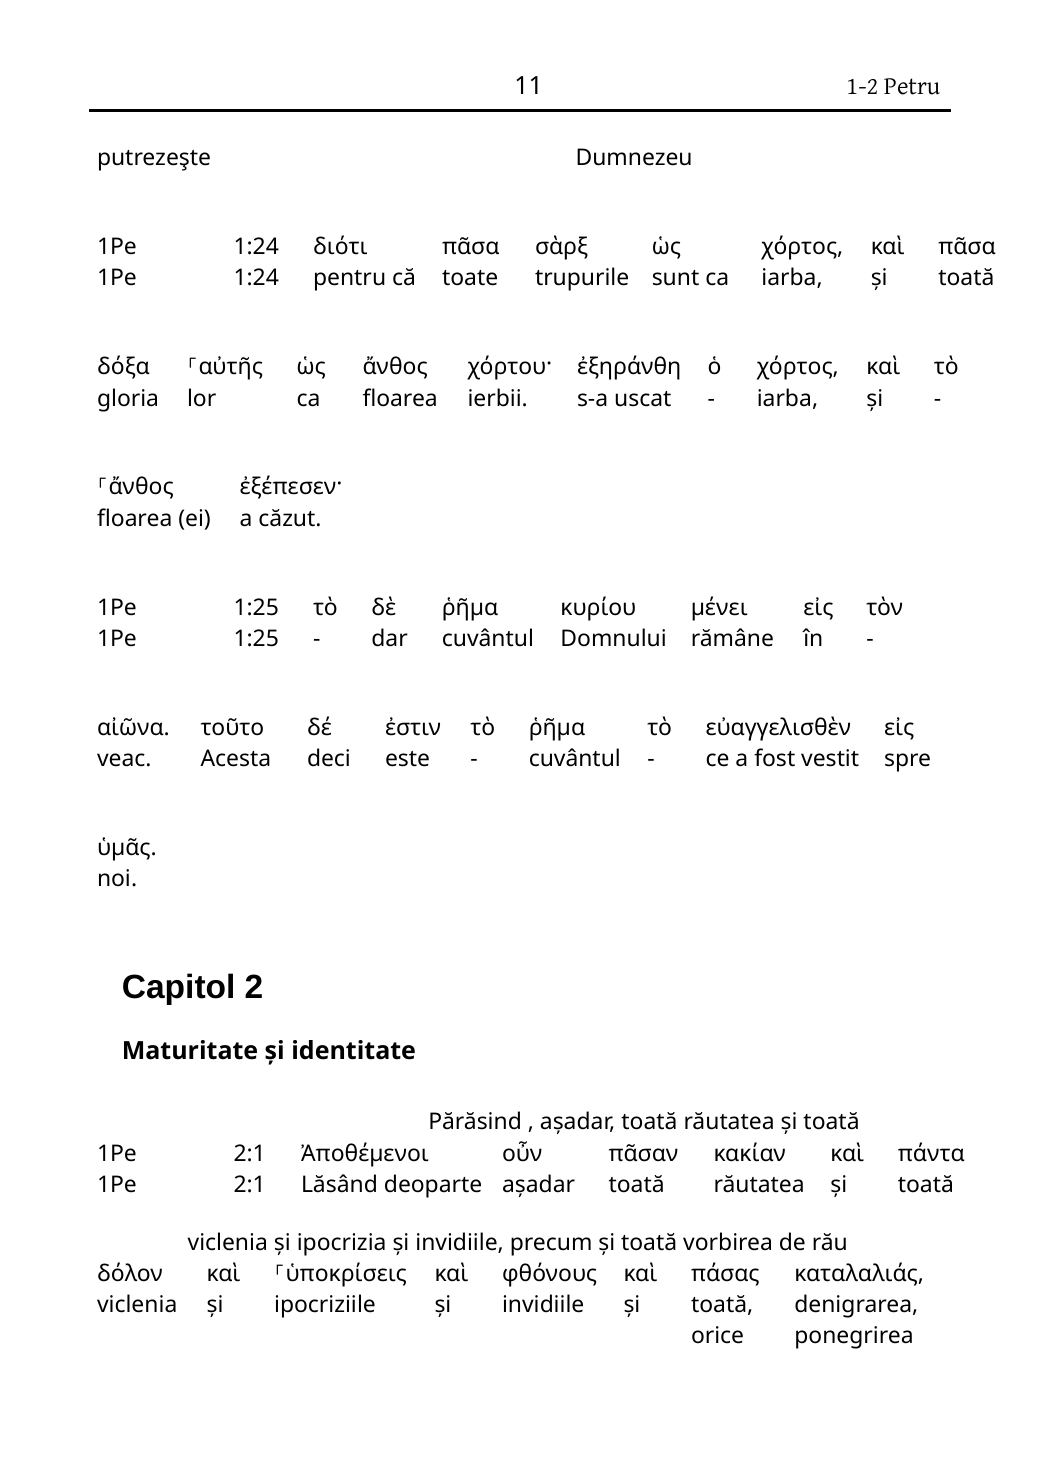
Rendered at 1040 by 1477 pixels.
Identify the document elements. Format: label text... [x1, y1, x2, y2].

table_header [229, 199, 309, 230]
table_header [862, 559, 932, 590]
table_header [753, 319, 862, 350]
table_cell ce a fost vestit [701, 742, 880, 773]
table_cell εἰς [880, 711, 961, 742]
table_cell Dumnezeu [571, 141, 746, 172]
table_cell deci [303, 742, 381, 773]
table_cell floarea (ei) [93, 502, 235, 533]
table_cell δόξα [93, 350, 183, 381]
table_cell 1:24 [229, 261, 309, 293]
table_cell - [930, 381, 988, 413]
table_cell ⸀αὐτῆς [183, 350, 292, 381]
table_header [934, 199, 1027, 230]
table_cell 1Pe [93, 1137, 229, 1168]
table_cell cuvântul [438, 622, 556, 653]
table_header [880, 679, 961, 711]
table_cell și [430, 1288, 498, 1350]
table_cell τὸ [930, 350, 988, 381]
table_cell cuvântul [524, 742, 643, 773]
table_cell toată [934, 261, 1027, 293]
table_header [367, 559, 437, 590]
table_cell veac. [93, 742, 196, 773]
table_cell δόλον [93, 1257, 202, 1288]
table_cell τὸ [643, 711, 701, 742]
table_cell invidiile [498, 1288, 619, 1350]
table_cell trupurile [531, 261, 647, 293]
table_cell în [799, 622, 862, 653]
table_cell toate [438, 261, 531, 293]
table_cell εὐαγγελισθὲν [701, 711, 880, 742]
table_cell ῥῆμα [438, 590, 556, 622]
table_cell ὁ [703, 350, 752, 381]
table_cell s-a uscat [573, 381, 703, 413]
table_cell τὸ [309, 590, 367, 622]
table_cell οὖν [498, 1137, 604, 1168]
table_cell ierbii. [463, 381, 573, 413]
table_header [93, 679, 196, 711]
table_cell ὡς [292, 350, 358, 381]
table_cell floarea [358, 381, 463, 413]
table_cell χόρτος, [757, 230, 866, 261]
table_cell 1Pe [93, 622, 229, 653]
table_header [292, 319, 358, 350]
table_cell 1Pe [93, 590, 229, 622]
table_header [93, 559, 229, 590]
table_cell noi. [93, 862, 184, 893]
subtitle Capitol 2 [92, 967, 948, 1005]
table_header [438, 559, 556, 590]
table_cell εἰς [799, 590, 862, 622]
table_cell [458, 141, 571, 172]
table_cell ῥῆμα [524, 711, 643, 742]
table_cell πᾶσα [438, 230, 531, 261]
table_cell - [703, 381, 752, 413]
table_cell δέ [303, 711, 381, 742]
table_header [196, 679, 303, 711]
table_cell toată, orice [687, 1288, 790, 1350]
table_header [235, 439, 369, 470]
table_cell Domnului [556, 622, 686, 653]
table_header [524, 679, 643, 711]
table_cell καὶ [202, 1257, 270, 1288]
table_cell Lăsând deoparte [297, 1168, 498, 1199]
table_cell și [619, 1288, 687, 1350]
table_header [573, 319, 703, 350]
table_header [358, 319, 463, 350]
table_cell ἐξηράνθη [573, 350, 703, 381]
table_header [463, 319, 573, 350]
table_cell καὶ [862, 350, 929, 381]
table_cell πάσας [687, 1257, 790, 1288]
table_cell ipocriziile [270, 1288, 430, 1350]
table_cell μένει [686, 590, 799, 622]
table_cell 1Pe [93, 230, 229, 261]
table_header [757, 199, 866, 230]
table_header viclenia și ipocrizia și invidiile, precum și toată vorbirea de rău [93, 1225, 943, 1257]
table_cell 1:25 [229, 590, 309, 622]
table_header [556, 559, 686, 590]
table_cell denigrarea, ponegrirea [790, 1288, 943, 1350]
table_cell αἰῶνα. [93, 711, 196, 742]
table_cell [746, 141, 814, 172]
table_cell πάντα [894, 1137, 991, 1168]
table_header [229, 1105, 297, 1137]
table_header Părăsind , așadar, toată răutatea și toată [297, 1105, 991, 1137]
table_cell κακίαν [709, 1137, 826, 1168]
table_cell καὶ [619, 1257, 687, 1288]
table_cell ca [292, 381, 358, 413]
table_header [648, 199, 757, 230]
table_cell dar [367, 622, 437, 653]
table_cell 2:1 [229, 1168, 297, 1199]
table_cell 1:24 [229, 230, 309, 261]
table_header [93, 439, 235, 470]
table_cell rămâne [686, 622, 799, 653]
table_cell ⸀ὑποκρίσεις [270, 1257, 430, 1288]
table_cell 1Pe [93, 1168, 229, 1199]
table_cell φθόνους [498, 1257, 619, 1288]
table_cell ὡς [648, 230, 757, 261]
table_header [309, 559, 367, 590]
table_cell δὲ [367, 590, 437, 622]
table_cell [814, 141, 981, 172]
table_cell τὸν [862, 590, 932, 622]
table_cell pentru că [309, 261, 438, 293]
table_header [381, 679, 466, 711]
table_cell 1Pe [93, 261, 229, 293]
table_header [686, 559, 799, 590]
table_cell 2:1 [229, 1137, 297, 1168]
table_cell toată [604, 1168, 709, 1199]
table_cell - [643, 742, 701, 773]
table_cell și [202, 1288, 270, 1350]
table_header [229, 559, 309, 590]
table_cell ⸀ἄνθος [93, 470, 235, 502]
table_cell Ἀποθέμενοι [297, 1137, 498, 1168]
table_cell - [862, 622, 932, 653]
table_cell πᾶσαν [604, 1137, 709, 1168]
table_cell iarba, [753, 381, 862, 413]
table_cell καὶ [826, 1137, 893, 1168]
table_cell sunt ca [648, 261, 757, 293]
table_cell χόρτου· [463, 350, 573, 381]
table_cell πᾶσα [934, 230, 1027, 261]
table_header [93, 799, 184, 831]
table_header [799, 559, 862, 590]
table_cell Acesta [196, 742, 303, 773]
table_header [183, 319, 292, 350]
table_header [531, 199, 647, 230]
subtitle Maturitate și identitate [92, 1032, 948, 1066]
table_cell răutatea [709, 1168, 826, 1199]
table_header [930, 319, 988, 350]
table_header [701, 679, 880, 711]
table_cell [355, 141, 458, 172]
table_cell διότι [309, 230, 438, 261]
table_cell și [862, 381, 929, 413]
table_cell - [466, 742, 524, 773]
table_header [93, 319, 183, 350]
table_cell este [381, 742, 466, 773]
table_cell ὑμᾶς. [93, 831, 184, 862]
table_header [466, 679, 524, 711]
table_cell ἐξέπεσεν· [235, 470, 369, 502]
table_cell τὸ [466, 711, 524, 742]
table_cell τοῦτο [196, 711, 303, 742]
table_cell așadar [498, 1168, 604, 1199]
table_cell gloria [93, 381, 183, 413]
table_cell toată [894, 1168, 991, 1199]
table_cell putrezeşte [93, 141, 300, 172]
table_cell ἄνθος [358, 350, 463, 381]
table_cell spre [880, 742, 961, 773]
table_header [309, 199, 438, 230]
table_header [303, 679, 381, 711]
table_cell [300, 141, 354, 172]
table_cell 1:25 [229, 622, 309, 653]
table_cell καὶ [430, 1257, 498, 1288]
table_header [438, 199, 531, 230]
table_cell și [826, 1168, 893, 1199]
table_cell καὶ [866, 230, 934, 261]
table_cell ἐστιν [381, 711, 466, 742]
table_header [703, 319, 752, 350]
table_header [643, 679, 701, 711]
table_cell - [309, 622, 367, 653]
table_cell iarba, [757, 261, 866, 293]
table_cell lor [183, 381, 292, 413]
table_header [93, 1105, 229, 1137]
table_cell καταλαλιάς, [790, 1257, 943, 1288]
table_cell κυρίου [556, 590, 686, 622]
table_cell χόρτος, [753, 350, 862, 381]
table_cell σὰρξ [531, 230, 647, 261]
table_header [93, 199, 229, 230]
table_header [866, 199, 934, 230]
table_header [862, 319, 929, 350]
table_cell și [866, 261, 934, 293]
table_cell a căzut. [235, 502, 369, 533]
table_cell viclenia [93, 1288, 202, 1350]
